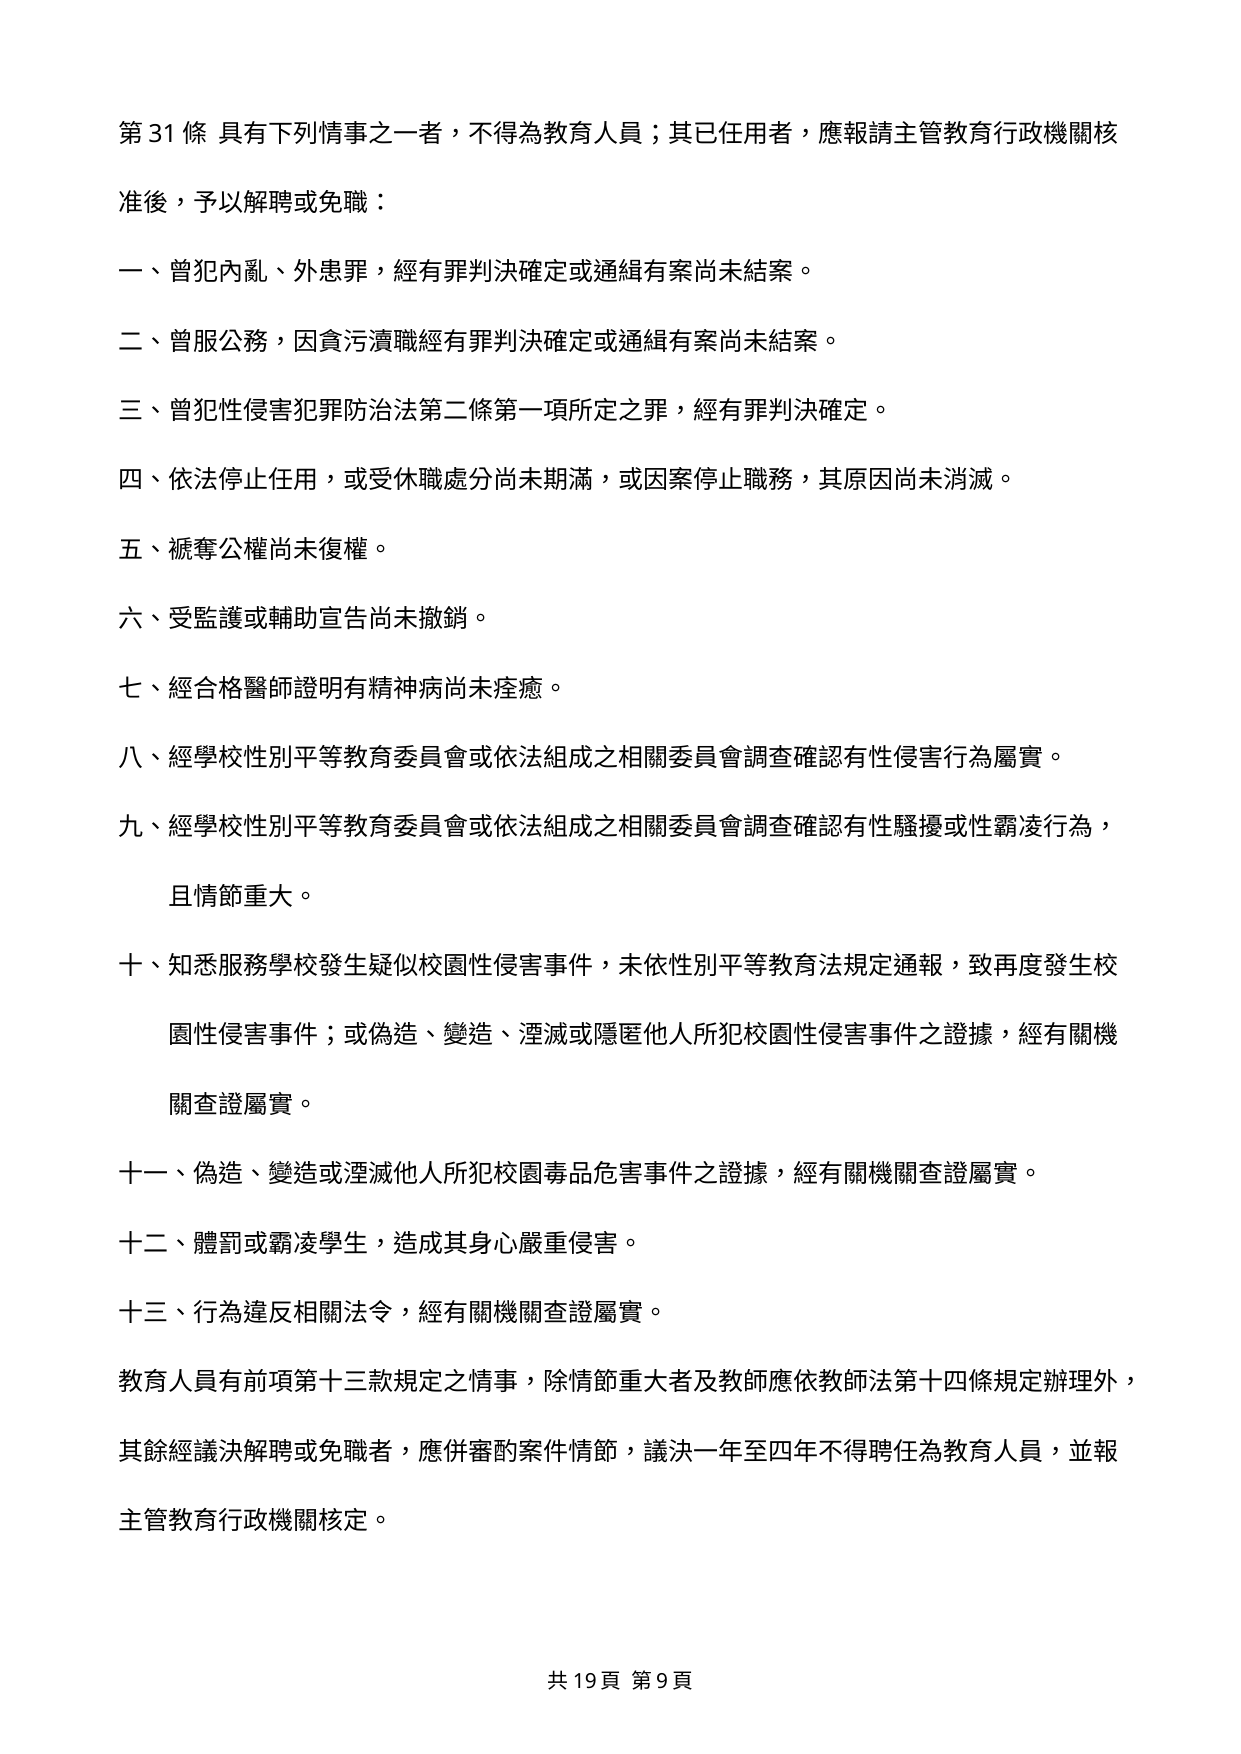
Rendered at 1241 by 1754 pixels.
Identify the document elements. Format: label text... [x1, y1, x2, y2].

text 六、受監護或輔助宣告尚未撤銷。 [118, 582, 1122, 651]
text 十一、偽造、變造或湮滅他人所犯校園毒品危害事件之證據，經有關機關查證屬實。 [118, 1137, 1122, 1206]
text 十二、體罰或霸凌學生，造成其身心嚴重侵害。 [118, 1206, 1122, 1276]
text 四、依法停止任用，或受休職處分尚未期滿，或因案停止職務，其原因尚未消滅。 [118, 443, 1122, 513]
text 教育人員有前項第十三款規定之情事，除情節重大者及教師應依教師法第十四條規定辦理外，其餘經議決解聘或免職者，應併審酌案件情節，議決一年至四年不得聘任為教育人員，並報主管教育行政機關核定。 [118, 1345, 1122, 1553]
text 三、曾犯性侵害犯罪防治法第二條第一項所定之罪，經有罪判決確定。 [118, 374, 1122, 443]
text 十三、行為違反相關法令，經有關機關查證屬實。 [118, 1276, 1122, 1345]
text 七、經合格醫師證明有精神病尚未痊癒。 [118, 651, 1122, 721]
text 十、知悉服務學校發生疑似校園性侵害事件，未依性別平等教育法規定通報，致再度發生校園性侵害事件；或偽造、變造、湮滅或隱匿他人所犯校園性侵害事件之證據，經有關機關查證屬實。 [118, 929, 1122, 1137]
text 一、曾犯內亂、外患罪，經有罪判決確定或通緝有案尚未結案。 [118, 235, 1122, 304]
text 第31條 具有下列情事之一者，不得為教育人員；其已任用者，應報請主管教育行政機關核准後，予以解聘或免職： [118, 96, 1122, 235]
text 九、經學校性別平等教育委員會或依法組成之相關委員會調查確認有性騷擾或性霸凌行為，且情節重大。 [118, 790, 1122, 929]
text 二、曾服公務，因貪污瀆職經有罪判決確定或通緝有案尚未結案。 [118, 304, 1122, 374]
text 五、褫奪公權尚未復權。 [118, 513, 1122, 582]
text 八、經學校性別平等教育委員會或依法組成之相關委員會調查確認有性侵害行為屬實。 [118, 721, 1122, 790]
